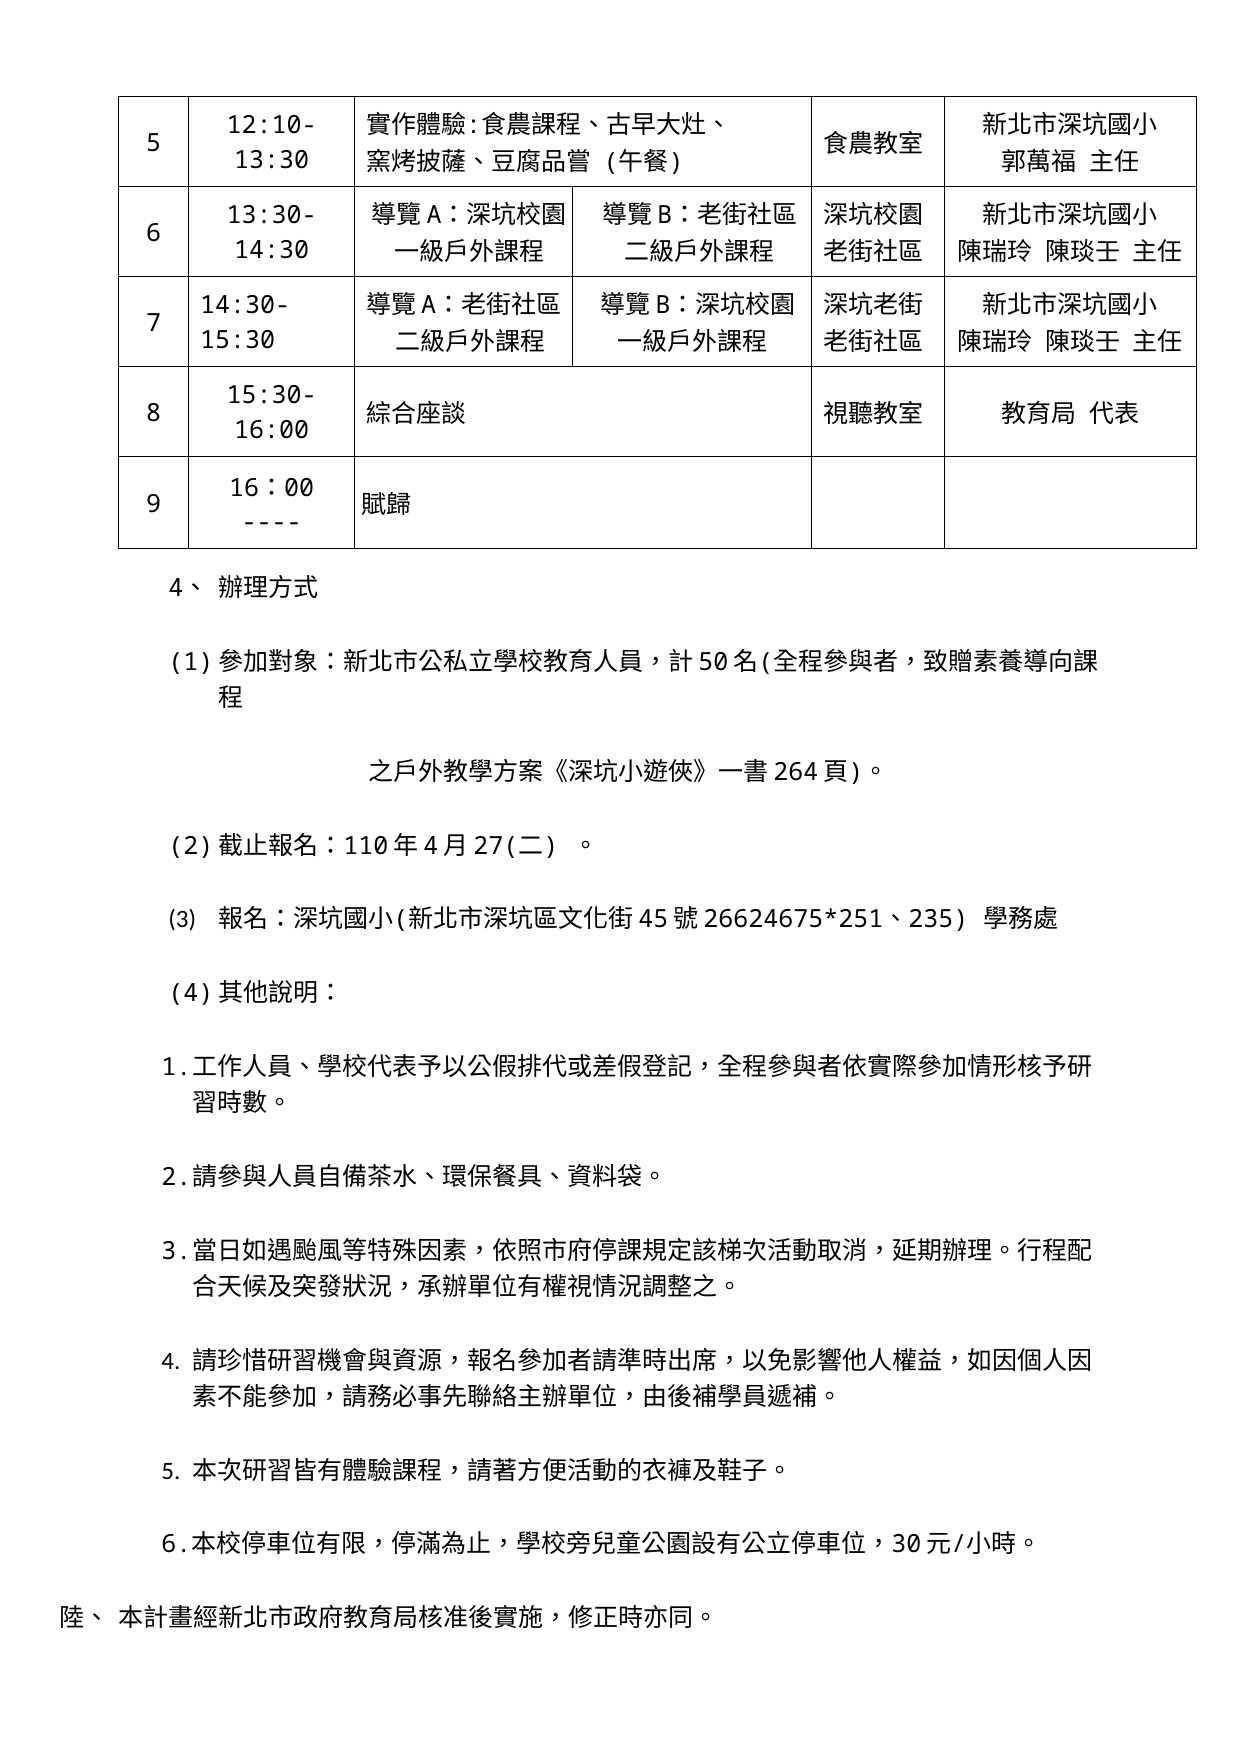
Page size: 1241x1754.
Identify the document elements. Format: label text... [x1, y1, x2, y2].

list 當日如遇颱風等特殊因素，依照市府停課規定該梯次活動取消，延期辦理。行程配合天候及突發狀況，承辦單位有權視情況調整之。 [161, 1230, 1107, 1303]
text 之戶外教學方案《深坑小遊俠》一書264頁)。 [218, 751, 1107, 788]
text 6.本校停車位有限，停滿為止，學校旁兒童公園設有公立停車位，30元/小時。 [161, 1524, 1107, 1560]
table_cell 食農教室 [812, 97, 944, 186]
table_cell 8 [119, 367, 188, 456]
list 辦理方式 [168, 568, 1107, 604]
table_cell 16：00 ---- [189, 457, 354, 548]
table_cell 14:30-15:30 [189, 277, 354, 366]
table_cell 導覽A：老街社區 二級戶外課程 [355, 277, 572, 366]
table_cell 7 [119, 277, 188, 366]
list 本次研習皆有體驗課程，請著方便活動的衣褲及鞋子。 [161, 1450, 1107, 1486]
table_cell 5 [119, 97, 188, 186]
table_cell 13:30-14:30 [189, 187, 354, 276]
table_cell 賦歸 [355, 457, 811, 548]
table_cell 導覽B：深坑校園 一級戶外課程 [573, 277, 811, 366]
table_cell 新北市深坑國小 郭萬福 主任 [945, 97, 1196, 186]
list 其他說明： [168, 973, 1107, 1009]
table_cell 導覽B：老街社區 二級戶外課程 [573, 187, 811, 276]
list 本計畫經新北市政府教育局核准後實施，修正時亦同。 [59, 1598, 1107, 1634]
list 請珍惜研習機會與資源，報名參加者請準時出席，以免影響他人權益，如因個人因素不能參加，請務必事先聯絡主辦單位，由後補學員遞補。 [161, 1340, 1107, 1413]
table_cell [812, 457, 944, 548]
table_cell [945, 457, 1196, 548]
list 工作人員、學校代表予以公假排代或差假登記，全程參與者依實際參加情形核予研習時數。 [161, 1046, 1107, 1119]
table_cell 12:10-13:30 [189, 97, 354, 186]
table_cell 9 [119, 457, 188, 548]
list 截止報名：110年4月27(二) 。 [168, 825, 1107, 861]
table_cell 導覽A：深坑校園 一級戶外課程 [355, 187, 572, 276]
table_cell 綜合座談 [355, 367, 811, 456]
table_cell 新北市深坑國小 陳瑞玲 陳琰壬 主任 [945, 187, 1196, 276]
list 參加對象：新北市公私立學校教育人員，計50名(全程參與者，致贈素養導向課程 [168, 641, 1107, 714]
table_cell 實作體驗:食農課程、古早大灶、 窯烤披薩、豆腐品嘗 (午餐) [355, 97, 811, 186]
list 報名：深坑國小(新北市深坑區文化街45號26624675*251、235) 學務處 [168, 899, 1107, 935]
table_cell 新北市深坑國小 陳瑞玲 陳琰壬 主任 [945, 277, 1196, 366]
table_cell 深坑老街 老街社區 [812, 277, 944, 366]
table_cell 視聽教室 [812, 367, 944, 456]
table_cell 15:30-16:00 [189, 367, 354, 456]
table_cell 教育局 代表 [945, 367, 1196, 456]
table_cell 6 [119, 187, 188, 276]
table_cell 深坑校園老街社區 [812, 187, 944, 276]
list 請參與人員自備茶水、環保餐具、資料袋。 [161, 1156, 1107, 1193]
